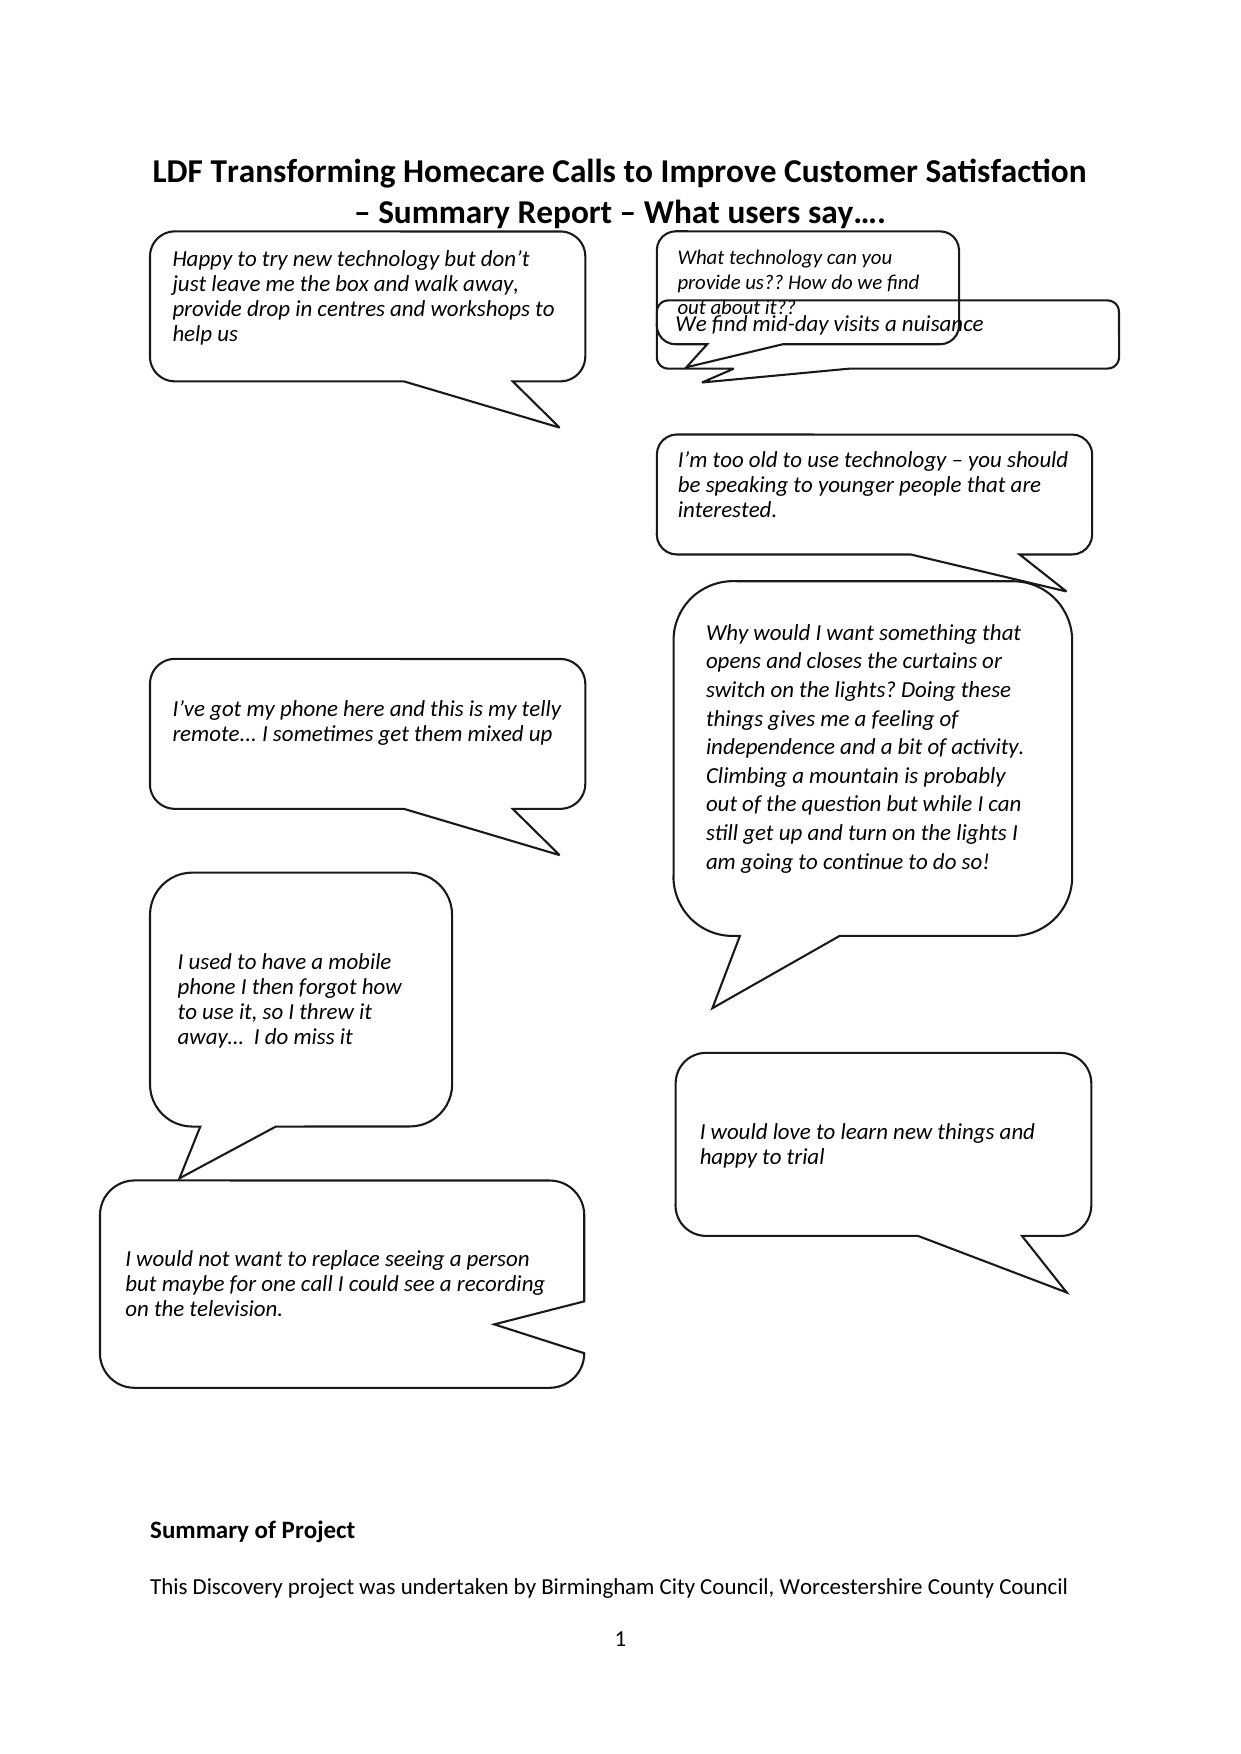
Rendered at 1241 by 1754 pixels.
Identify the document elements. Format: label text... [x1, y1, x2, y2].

text Summary of Project [150, 1514, 1090, 1544]
text I would not want to replace seeing a person but maybe for one call I could see a recording on the television. [125, 1247, 559, 1322]
text Happy to try new technology but don’t just leave me the box and walk away, provide drop in centres and workshops to help us [172, 246, 563, 346]
text I used to have a mobile phone I then forgot how to use it, so I threw it away… I do miss it [177, 949, 425, 1049]
text What technology can you provide us?? How do we find out about it?? [773, 302, 938, 311]
text We find mid-day visits a nuisance [675, 311, 1101, 336]
text I’ve got my phone here and this is my telly remote... I sometimes get them mixed up [172, 696, 563, 746]
text Why would I want something that opens and closes the curtains or switch on the lights? Doing these things gives me a feeling of independence and a bit of activity. Climbing a mountain is probably out of the question but while I can still get up and turn on the lights I am going to continue to do so! [706, 617, 1040, 875]
text What technology can you provide us?? How do we find out about it?? [677, 244, 938, 299]
text I would love to learn new things and happy to trial [699, 1119, 1067, 1169]
text I’m too old to use technology – you should be speaking to younger people that are interested. [678, 448, 1071, 523]
text This Discovery project was undertaken by Birmingham City Council, Worcestershire County Council [150, 1572, 1090, 1601]
text LDF Transforming Homecare Calls to Improve Customer Satisfaction – Summary Report – What users say…. [150, 150, 1090, 231]
